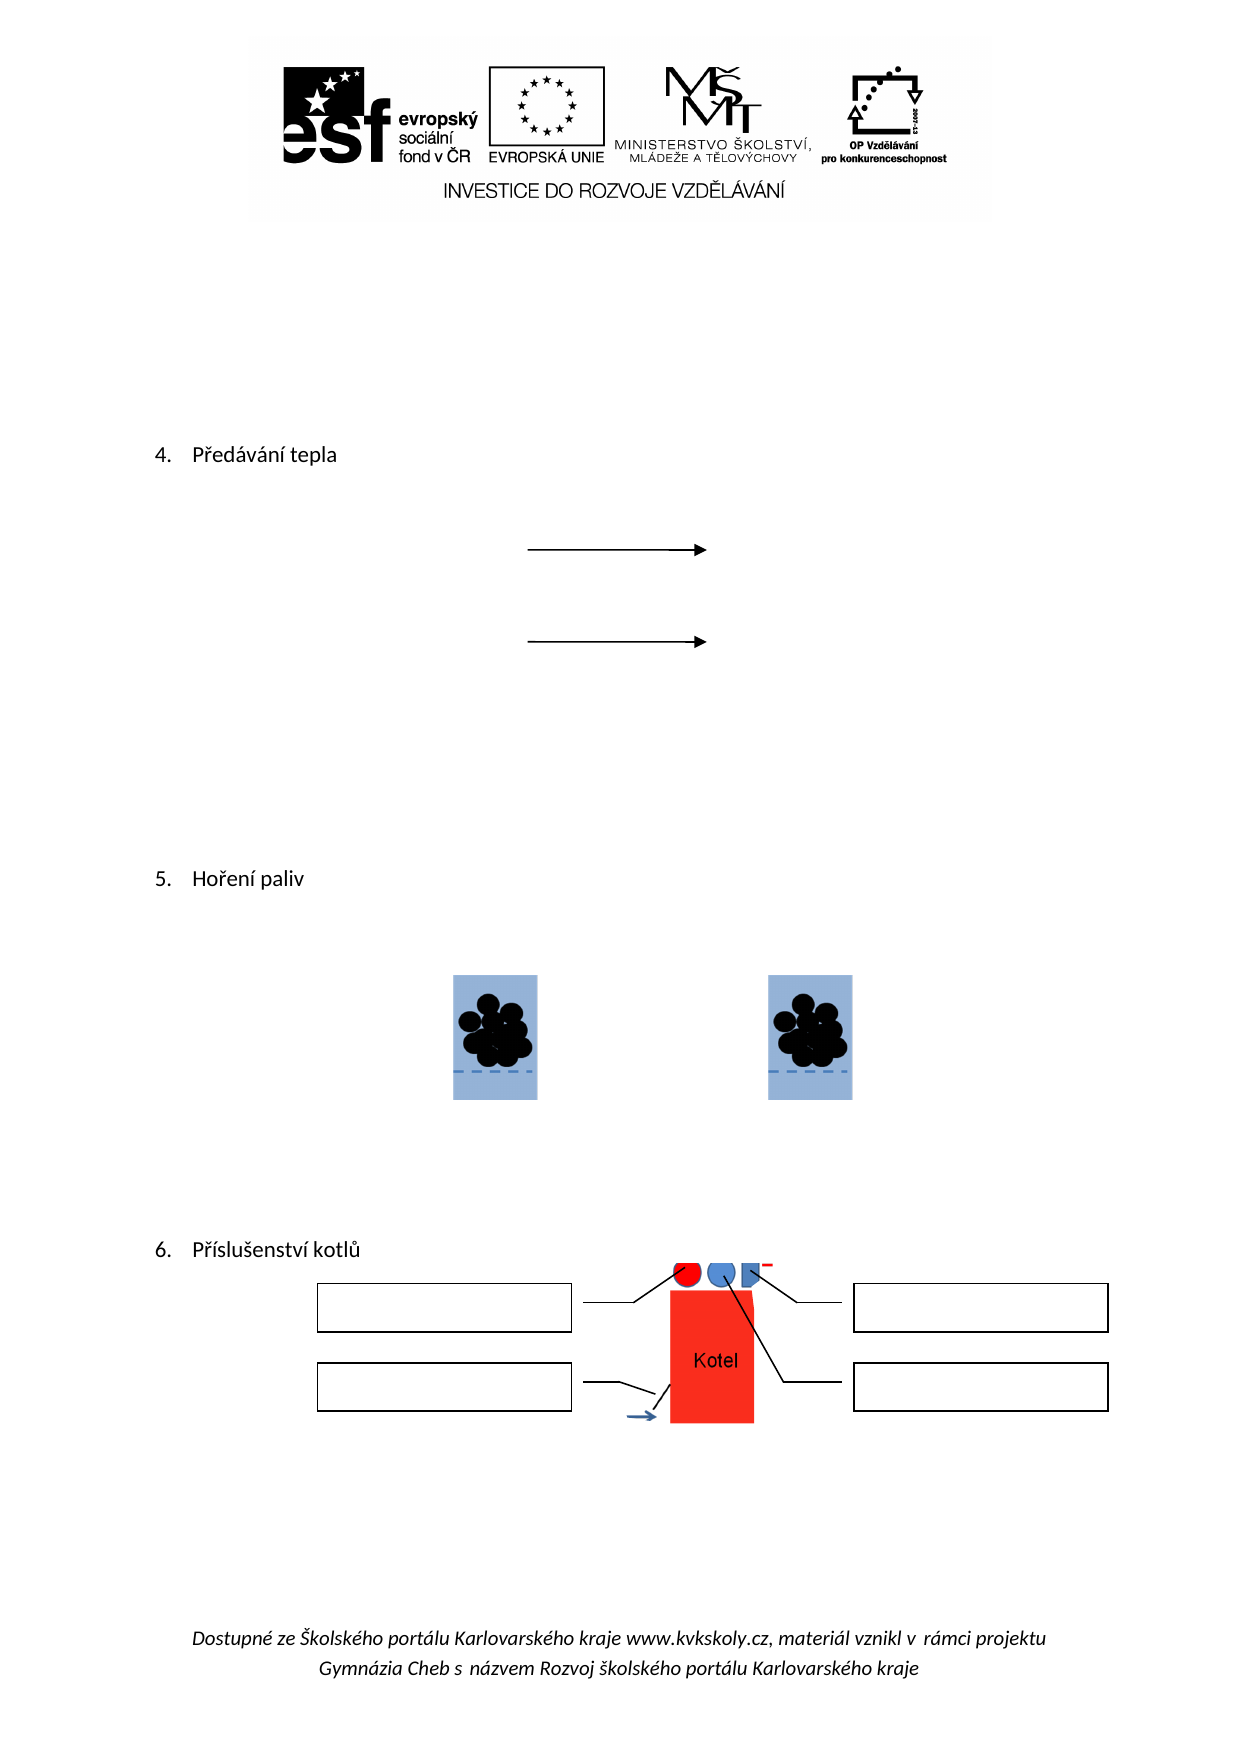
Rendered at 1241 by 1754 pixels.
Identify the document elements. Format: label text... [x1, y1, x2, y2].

list Předávání tepla [154, 440, 1092, 468]
picture [767, 995, 853, 1101]
picture [452, 995, 538, 1101]
list Hoření paliv [154, 864, 1092, 892]
list Příslušenství kotlů [154, 1235, 1092, 1263]
picture [248, 36, 992, 222]
